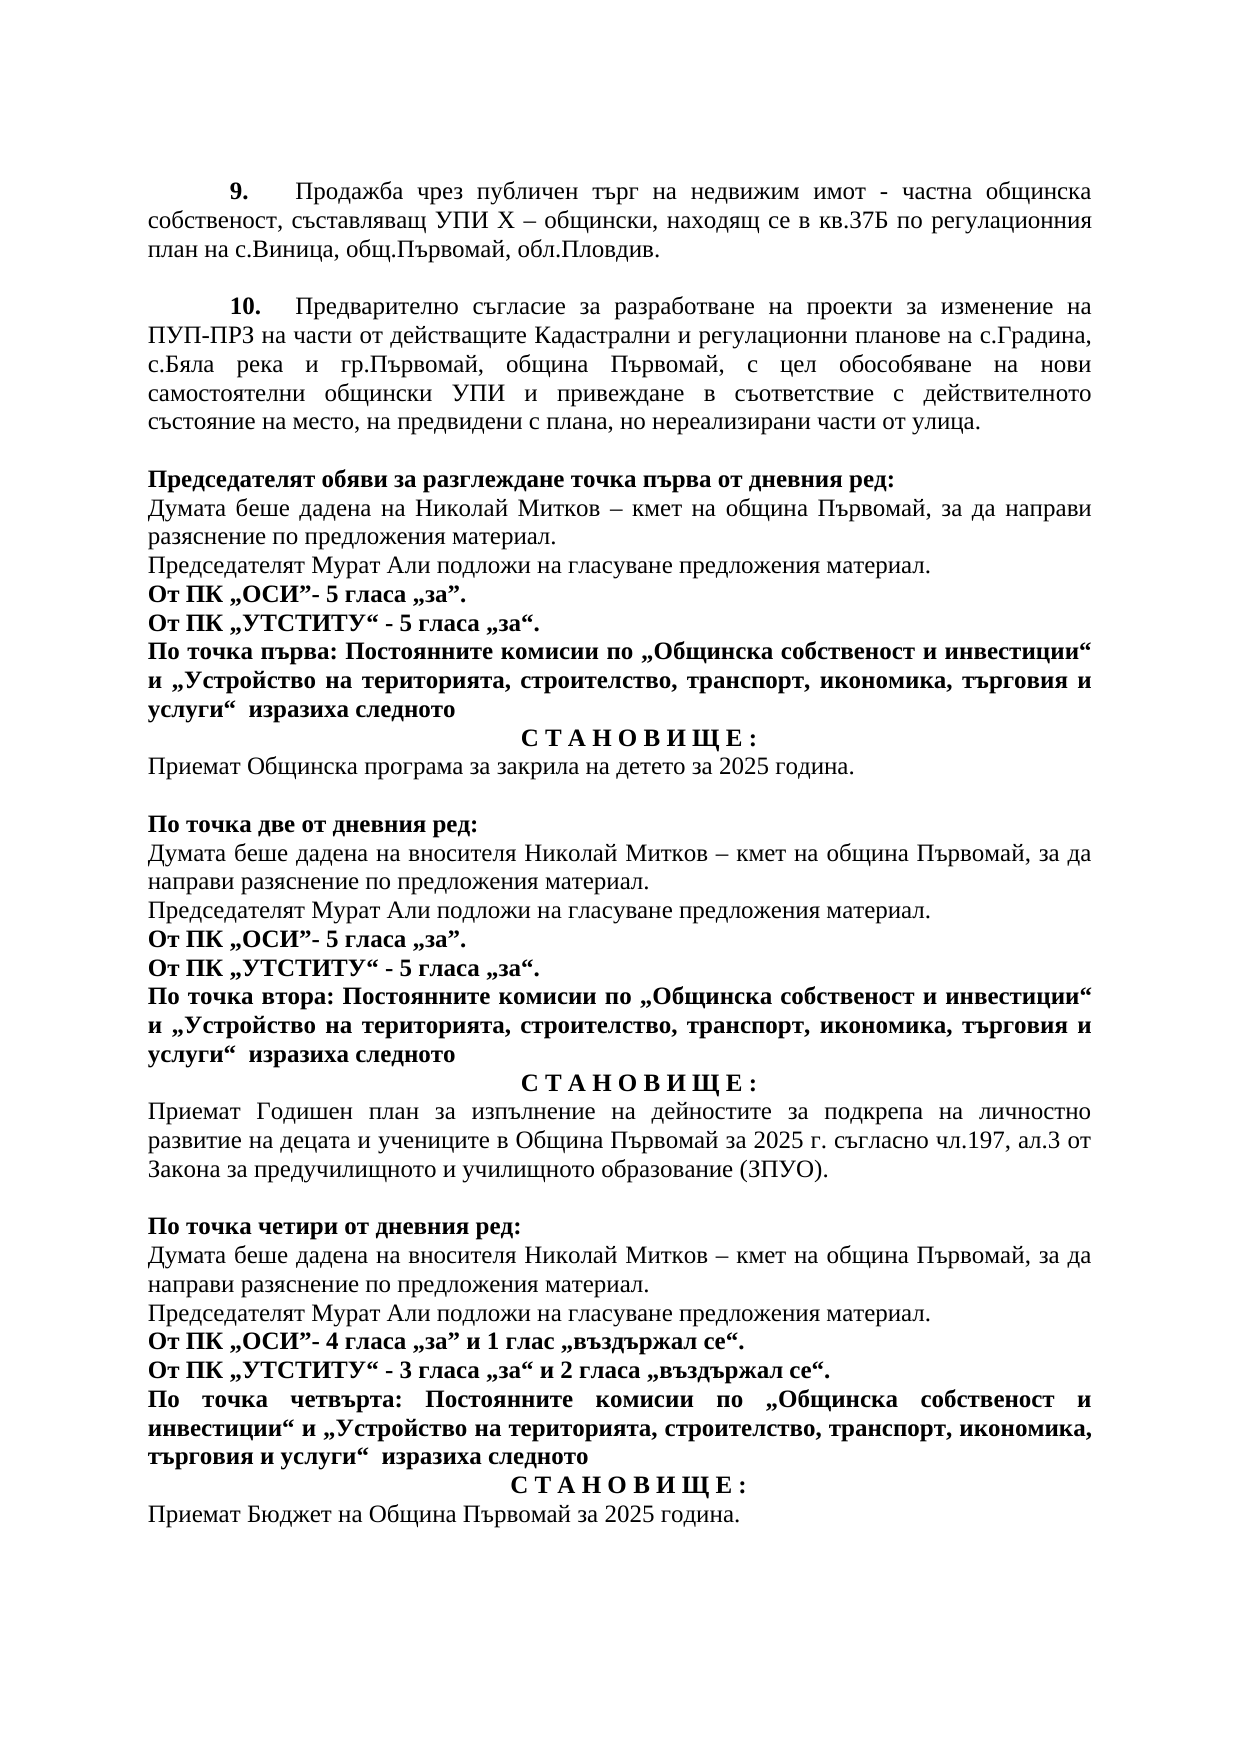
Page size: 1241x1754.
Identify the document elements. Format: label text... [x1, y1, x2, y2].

text Думата беше дадена на вносителя Николай Митков – кмет на община Първомай, за да направи разяснение по предложения материал. [148, 838, 1093, 895]
list Продажба чрез публичeн търг на недвижим имот - частна общинска собственост, съставляващ УПИ X – общински, находящ се в кв.37Б по регулационния план на с.Виница, общ.Първомай, обл.Пловдив. [148, 176, 1093, 263]
text По точка четири от дневния ред: [148, 1211, 1093, 1240]
text По точка първа: Постоянните комисии по „Общинска собственост и инвестиции“ и „Устройство на територията, строителство, транспорт, икономика, търговия и услуги“ изразиха следното [148, 636, 1093, 723]
text Думата беше дадена на вносителя Николай Митков – кмет на община Първомай, за да направи разяснение по предложения материал. [148, 1240, 1093, 1298]
text От ПК „УТСТИТУ“ - 3 гласа „за“ и 2 гласа „въздържал се“. [148, 1355, 1093, 1384]
text С Т А Н О В И Щ Е : [148, 1470, 1093, 1499]
text По точка две от дневния ред: [148, 809, 1093, 838]
text От ПК „УТСТИТУ“ - 5 гласа „за“. [148, 608, 1093, 636]
text С Т А Н О В И Щ Е : [148, 723, 1093, 751]
text По точка четвърта: Постоянните комисии по „Общинска собственост и инвестиции“ и „Устройство на територията, строителство, транспорт, икономика, търговия и услуги“ изразиха следното [148, 1384, 1093, 1470]
text По точка втора: Постоянните комисии по „Общинска собственост и инвестиции“ и „Устройство на територията, строителство, транспорт, икономика, търговия и услуги“ изразиха следното [148, 981, 1093, 1068]
text Приемат Общинска програма за закрила на детето за 2025 година. [148, 751, 1093, 780]
text Председателят обяви за разглеждане точка първа от дневния ред: [148, 464, 1093, 493]
text С Т А Н О В И Щ Е : [148, 1068, 1093, 1096]
text Председателят Мурат Али подложи на гласуване предложения материал. [148, 895, 1093, 924]
text Председателят Мурат Али подложи на гласуване предложения материал. [148, 550, 1093, 579]
text От ПК „ОСИ”- 5 гласа „за”. [148, 579, 1093, 608]
text Приемат Годишен план за изпълнение на дейностите за подкрепа на личностно развитие на децата и учениците в Община Първомай за 2025 г. съгласно чл.197, ал.3 от Закона за предучилищното и училищното образование (ЗПУО). [148, 1096, 1093, 1183]
text От ПК „ОСИ”- 5 гласа „за”. [148, 924, 1093, 953]
text От ПК „УТСТИТУ“ - 5 гласа „за“. [148, 953, 1093, 981]
text Приемат Бюджет на Община Първомай за 2025 година. [148, 1499, 1093, 1528]
text От ПК „ОСИ”- 4 гласа „за” и 1 глас „въздържал се“. [148, 1326, 1093, 1355]
list Предварително съгласие за разработване на проекти за изменение на ПУП-ПРЗ на части от действащите Кадастрални и регулационни планове на с.Градина, с.Бяла река и гр.Първомай, община Първомай, с цел обособяване на нови самостоятелни общински УПИ и привеждане в съответствие с действителното състояние на место, на предвидени с плана, но нереализирани части от улица. [148, 291, 1093, 435]
text Думата беше дадена на Николай Митков – кмет на община Първомай, за да направи разяснение по предложения материал. [148, 493, 1093, 550]
text Председателят Мурат Али подложи на гласуване предложения материал. [148, 1298, 1093, 1326]
